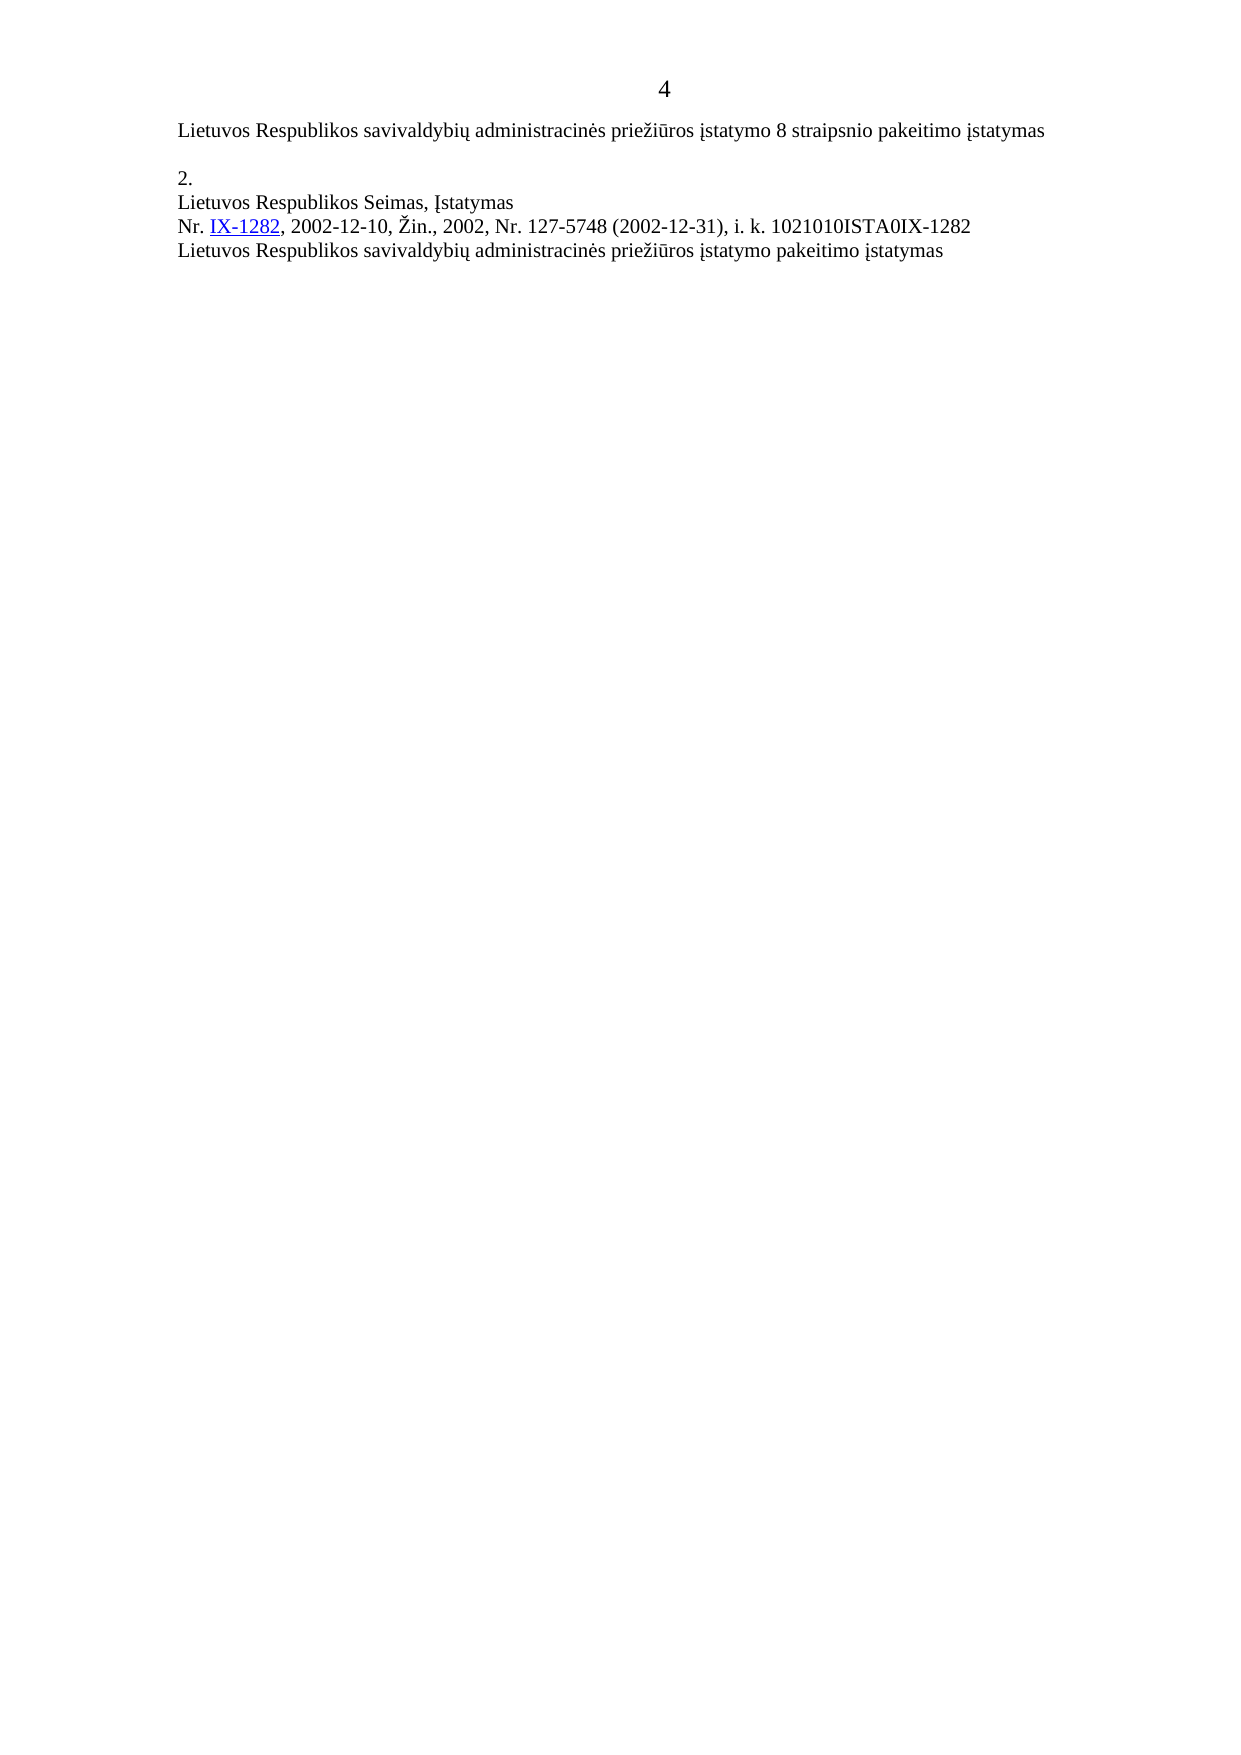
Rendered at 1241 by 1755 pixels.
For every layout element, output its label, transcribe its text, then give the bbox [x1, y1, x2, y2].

text 2. [177, 166, 1152, 190]
text Lietuvos Respublikos savivaldybių administracinės priežiūros įstatymo 8 straipsnio pakeitimo įstatymas [177, 118, 1152, 142]
text Lietuvos Respublikos savivaldybių administracinės priežiūros įstatymo pakeitimo įstatymas [177, 238, 1152, 262]
text Lietuvos Respublikos Seimas, Įstatymas [177, 190, 1152, 214]
text Nr. IX-1282, 2002-12-10, Žin., 2002, Nr. 127-5748 (2002-12-31), i. k. 1021010ISTA0IX-1282 [177, 214, 1152, 238]
